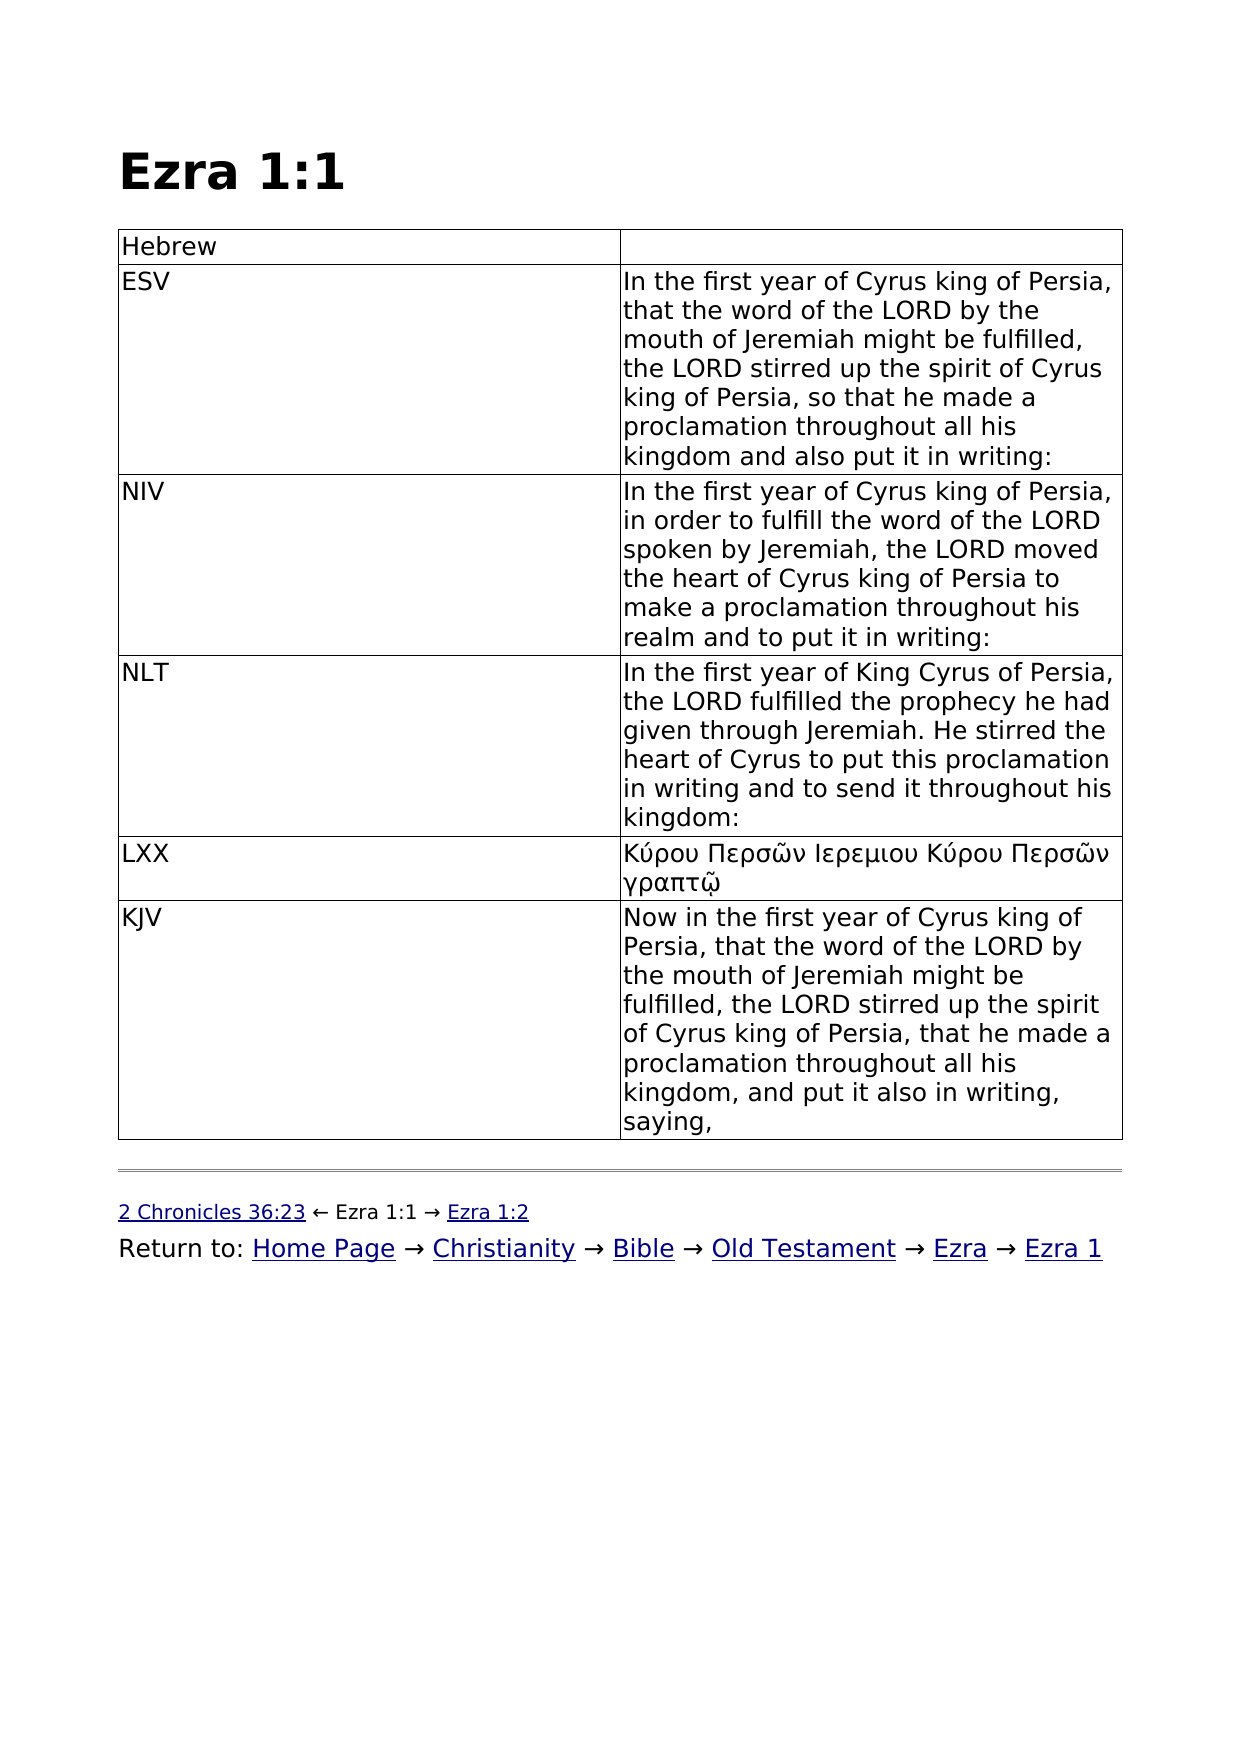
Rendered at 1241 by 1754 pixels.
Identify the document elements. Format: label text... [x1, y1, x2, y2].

text 2 Chronicles 36:23 ← Ezra 1:1 → Ezra 1:2 [118, 1201, 1122, 1234]
table_cell LXX [119, 837, 620, 900]
table_cell NLT [119, 656, 620, 836]
table_header [621, 230, 1122, 264]
subtitle Ezra 1:1 [118, 143, 1122, 201]
table_cell KJV [119, 901, 620, 1139]
table_cell Κύρου Περσῶν Ιερεμιου Κύρου Περσῶν γραπτῷ [621, 837, 1122, 900]
table_cell Now in the first year of Cyrus king of Persia, that the word of the LORD by the mouth of Jeremiah might be fulfilled, the LORD stirred up the spirit of Cyrus king of Persia, that he made a proclamation throughout all his kingdom, and put it also in writing, saying, [621, 901, 1122, 1139]
table_cell ESV [119, 265, 620, 474]
table_header Hebrew [119, 230, 620, 264]
table_cell In the first year of Cyrus king of Persia, in order to fulfill the word of the LORD spoken by Jeremiah, the LORD moved the heart of Cyrus king of Persia to make a proclamation throughout his realm and to put it in writing: [621, 475, 1122, 655]
table_cell In the first year of Cyrus king of Persia, that the word of the LORD by the mouth of Jeremiah might be fulfilled, the LORD stirred up the spirit of Cyrus king of Persia, so that he made a proclamation throughout all his kingdom and also put it in writing: [621, 265, 1122, 474]
table_cell NIV [119, 475, 620, 655]
table_cell In the first year of King Cyrus of Persia, the LORD fulfilled the prophecy he had given through Jeremiah. He stirred the heart of Cyrus to put this proclamation in writing and to send it throughout his kingdom: [621, 656, 1122, 836]
text Return to: Home Page → Christianity → Bible → Old Testament → Ezra → Ezra 1 [118, 1234, 1122, 1264]
